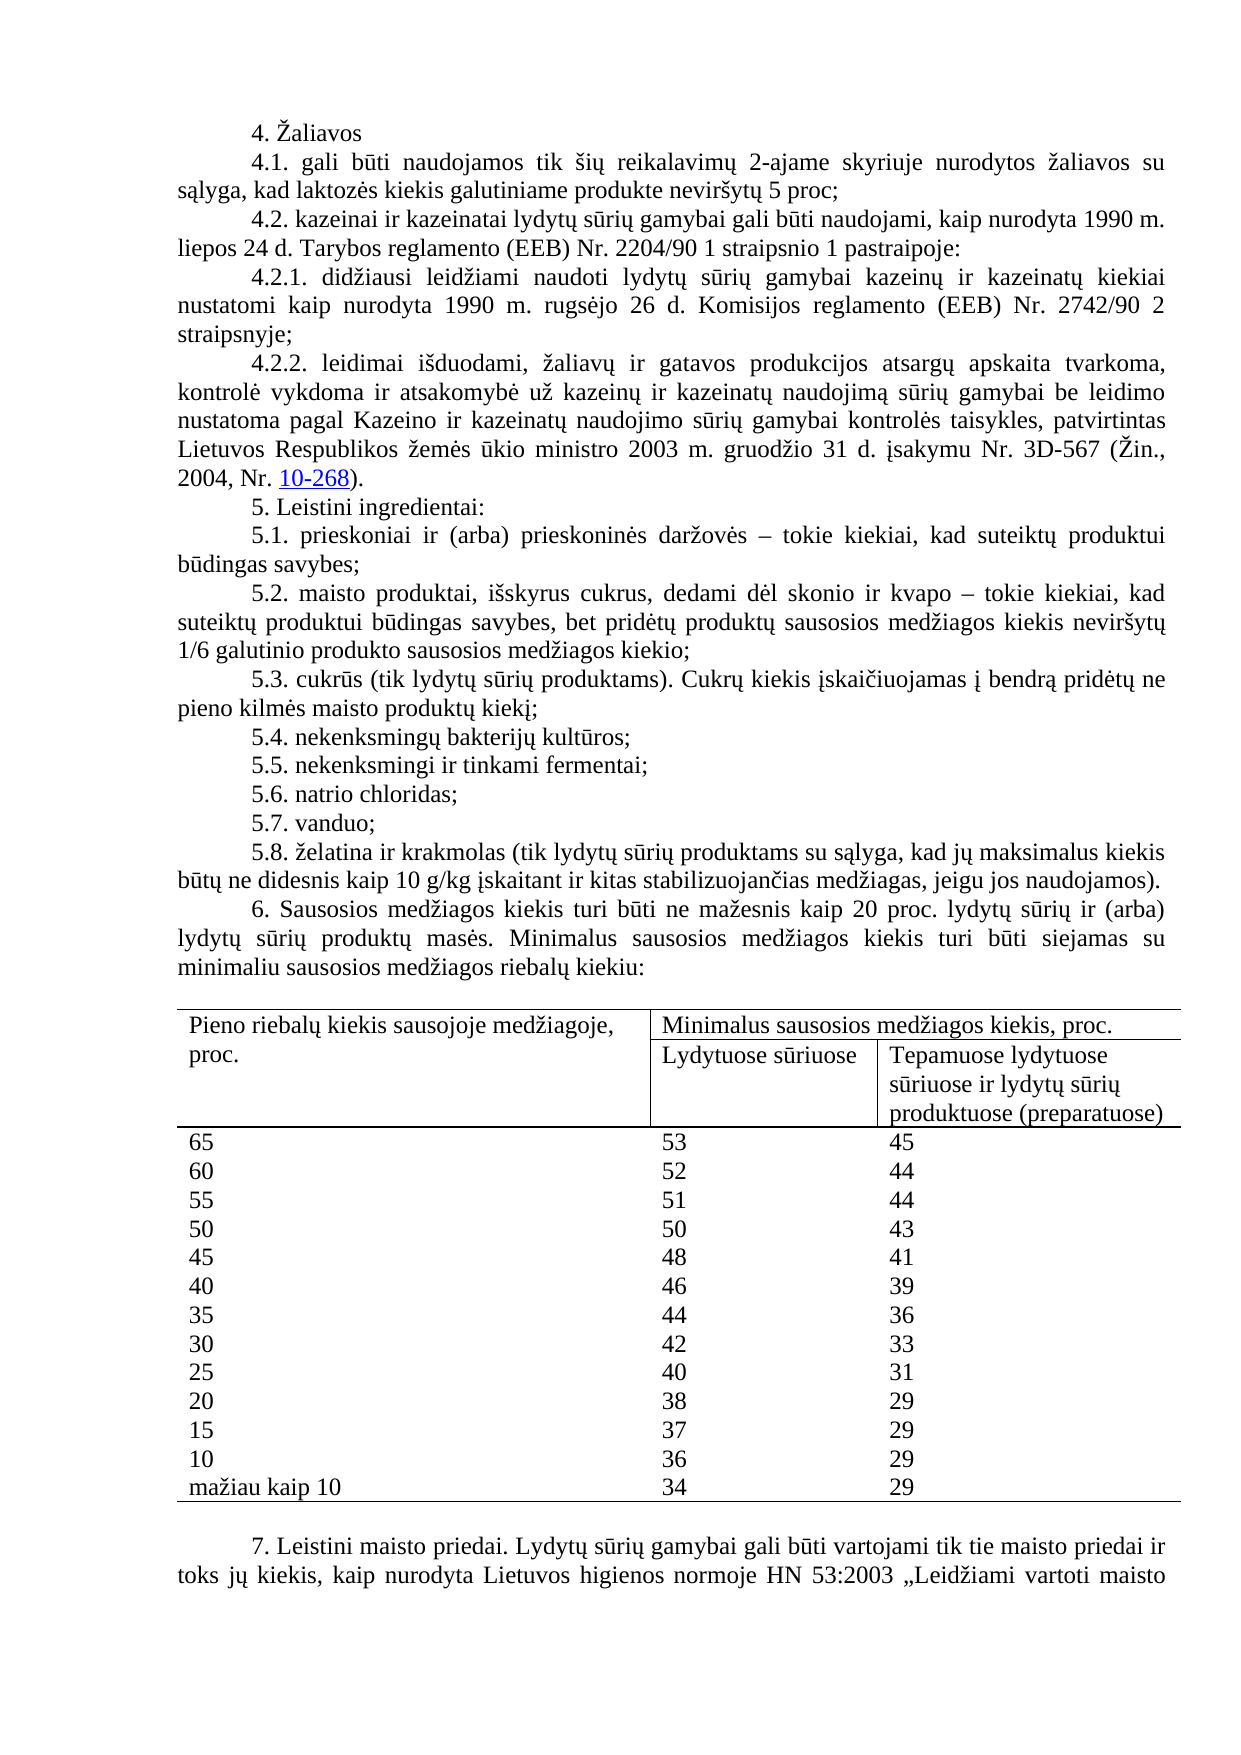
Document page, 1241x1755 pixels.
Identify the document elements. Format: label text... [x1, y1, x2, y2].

text 4.2.1. didžiausi leidžiami naudoti lydytų sūrių gamybai kazeinų ir kazeinatų kiekiai nustatomi kaip nurodyta 1990 m. rugsėjo 26 d. Komisijos reglamento (EEB) Nr. 2742/90 2 straipsnyje; [177, 262, 1166, 348]
table_cell 38 [650, 1386, 878, 1415]
table_cell 50 [177, 1214, 650, 1242]
text 4.2.2. leidimai išduodami, žaliavų ir gatavos produkcijos atsargų apskaita tvarkoma, kontrolė vykdoma ir atsakomybė už kazeinų ir kazeinatų naudojimą sūrių gamybai be leidimo nustatoma pagal Kazeino ir kazeinatų naudojimo sūrių gamybai kontrolės taisykles, patvirtintas Lietuvos Respublikos žemės ūkio ministro 2003 m. gruodžio 31 d. įsakymu Nr. 3D-567 (Žin., 2004, Nr. 10-268). [177, 348, 1166, 492]
text 5.8. želatina ir krakmolas (tik lydytų sūrių produktams su sąlyga, kad jų maksimalus kiekis būtų ne didesnis kaip 10 g/kg įskaitant ir kitas stabilizuojančias medžiagas, jeigu jos naudojamos). [177, 837, 1166, 894]
text 5.6. natrio chloridas; [177, 779, 1166, 808]
table_cell mažiau kaip 10 [177, 1473, 650, 1501]
table_cell 51 [650, 1185, 878, 1214]
text 5. Leistini ingredientai: [177, 492, 1166, 521]
table_cell 29 [878, 1473, 1181, 1501]
table_cell 36 [650, 1444, 878, 1472]
text 5.2. maisto produktai, išskyrus cukrus, dedami dėl skonio ir kvapo – tokie kiekiai, kad suteiktų produktui būdingas savybes, bet pridėtų produktų sausosios medžiagos kiekis neviršytų 1/6 galutinio produkto sausosios medžiagos kiekio; [177, 578, 1166, 664]
table_cell Tepamuose lydytuose sūriuose ir lydytų sūrių produktuose (preparatuose) [878, 1040, 1181, 1126]
table_cell 30 [177, 1329, 650, 1357]
table_cell 45 [878, 1128, 1181, 1156]
table_cell 29 [878, 1386, 1181, 1415]
table_header Minimalus sausosios medžiagos kiekis, proc. [651, 1010, 1181, 1039]
table_cell 36 [878, 1300, 1181, 1329]
table_cell 42 [650, 1329, 878, 1357]
text 4.2. kazeinai ir kazeinatai lydytų sūrių gamybai gali būti naudojami, kaip nurodyta 1990 m. liepos 24 d. Tarybos reglamento (EEB) Nr. 2204/90 1 straipsnio 1 pastraipoje: [177, 204, 1166, 262]
text 4. Žaliavos [177, 118, 1166, 147]
table_header Pieno riebalų kiekis sausojoje medžiagoje, proc. [177, 1010, 650, 1126]
table_cell 46 [650, 1271, 878, 1300]
table_cell 45 [177, 1243, 650, 1271]
table_cell 39 [878, 1271, 1181, 1300]
text 5.5. nekenksmingi ir tinkami fermentai; [177, 751, 1166, 779]
table_cell 55 [177, 1185, 650, 1214]
table_cell 40 [177, 1271, 650, 1300]
table_cell 48 [650, 1243, 878, 1271]
table_cell 44 [650, 1300, 878, 1329]
table_cell 50 [650, 1214, 878, 1242]
text 7. Leistini maisto priedai. Lydytų sūrių gamybai gali būti vartojami tik tie maisto priedai ir toks jų kiekis, kaip nurodyta Lietuvos higienos normoje HN 53:2003 „Leidžiami vartoti maisto [177, 1531, 1166, 1588]
table_cell 34 [650, 1473, 878, 1501]
table_cell 29 [878, 1444, 1181, 1472]
table_cell Lydytuose sūriuose [651, 1040, 877, 1126]
text 4.1. gali būti naudojamos tik šių reikalavimų 2-ajame skyriuje nurodytos žaliavos su sąlyga, kad laktozės kiekis galutiniame produkte neviršytų 5 proc; [177, 147, 1166, 204]
table_cell 35 [177, 1300, 650, 1329]
table_cell 65 [177, 1128, 650, 1156]
table_cell 37 [650, 1415, 878, 1444]
table_cell 25 [177, 1358, 650, 1386]
table_cell 53 [650, 1128, 878, 1156]
table_cell 15 [177, 1415, 650, 1444]
table_cell 40 [650, 1358, 878, 1386]
table_cell 44 [878, 1185, 1181, 1214]
table_cell 43 [878, 1214, 1181, 1242]
table_cell 60 [177, 1156, 650, 1185]
table_cell 33 [878, 1329, 1181, 1357]
table_cell 29 [878, 1415, 1181, 1444]
table_cell 41 [878, 1243, 1181, 1271]
text 5.4. nekenksmingų bakterijų kultūros; [177, 722, 1166, 751]
table_cell 20 [177, 1386, 650, 1415]
text 5.1. prieskoniai ir (arba) prieskoninės daržovės – tokie kiekiai, kad suteiktų produktui būdingas savybes; [177, 521, 1166, 578]
text 5.7. vanduo; [177, 808, 1166, 837]
table_cell 31 [878, 1358, 1181, 1386]
table_cell 52 [650, 1156, 878, 1185]
text 6. Sausosios medžiagos kiekis turi būti ne mažesnis kaip 20 proc. lydytų sūrių ir (arba) lydytų sūrių produktų masės. Minimalus sausosios medžiagos kiekis turi būti siejamas su minimaliu sausosios medžiagos riebalų kiekiu: [177, 894, 1166, 981]
text 5.3. cukrūs (tik lydytų sūrių produktams). Cukrų kiekis įskaičiuojamas į bendrą pridėtų ne pieno kilmės maisto produktų kiekį; [177, 664, 1166, 722]
table_cell 10 [177, 1444, 650, 1472]
table_cell 44 [878, 1156, 1181, 1185]
